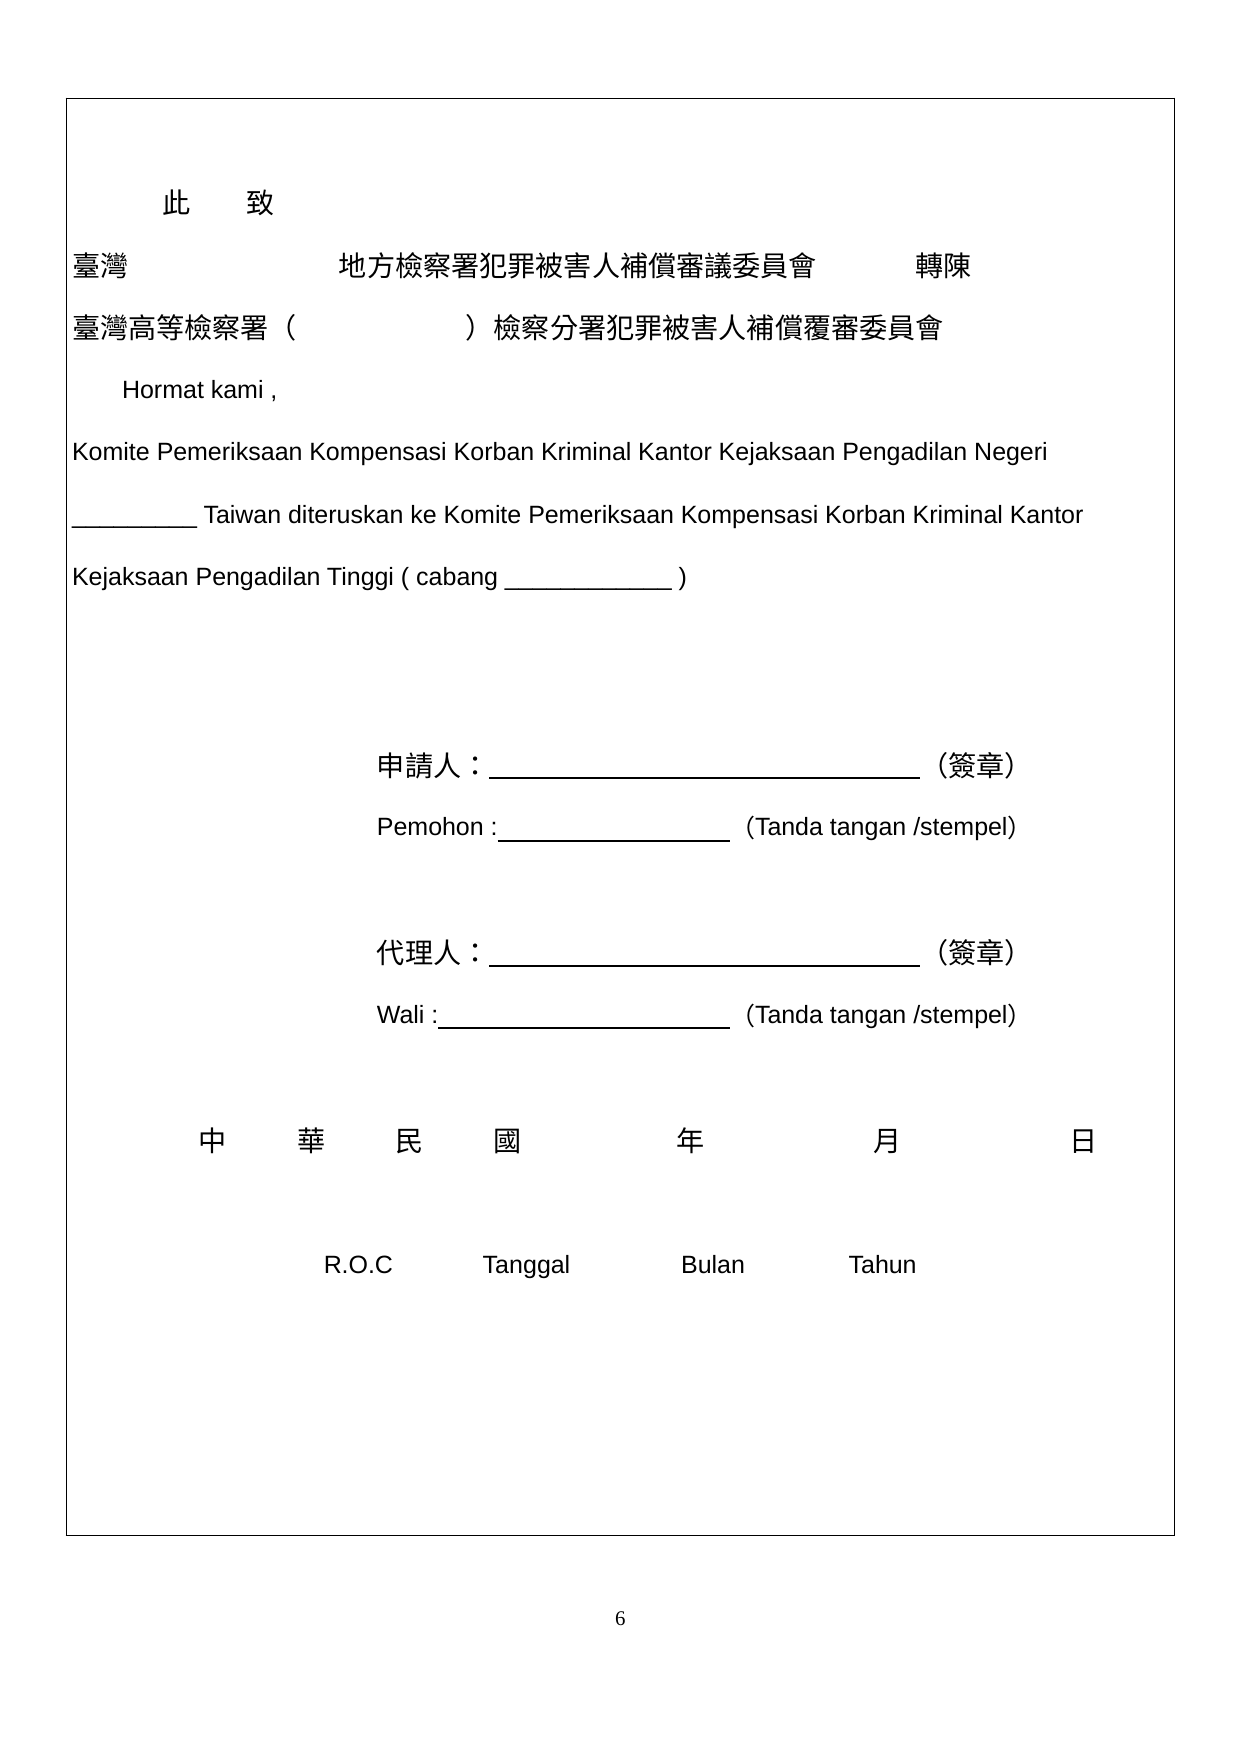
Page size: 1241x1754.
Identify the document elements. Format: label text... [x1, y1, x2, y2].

table_cell 此 致 臺灣 地方檢察署犯罪被害人補償審議委員會 轉陳 臺灣高等檢察署（ ）檢察分署犯罪被害人補償覆審委員會 Hormat kami , Komite Pemeriksaan Kompensasi Korban Kriminal Kantor Kejaksaan Pengadilan Negeri _________ Taiwan diteruskan ke Komite Pemeriksaan Kompensasi Korban Kriminal Kantor Kejaksaan Pengadilan Tinggi ( cabang ____________ ) 申請人： （簽章） Pemohon : （Tanda tangan /stempel） 代理人： （簽章） Wali : （Tanda tangan /stempel） 中 華 民 國 年 月 日 R.O.C Tanggal Bulan Tahun [67, 99, 1174, 1535]
